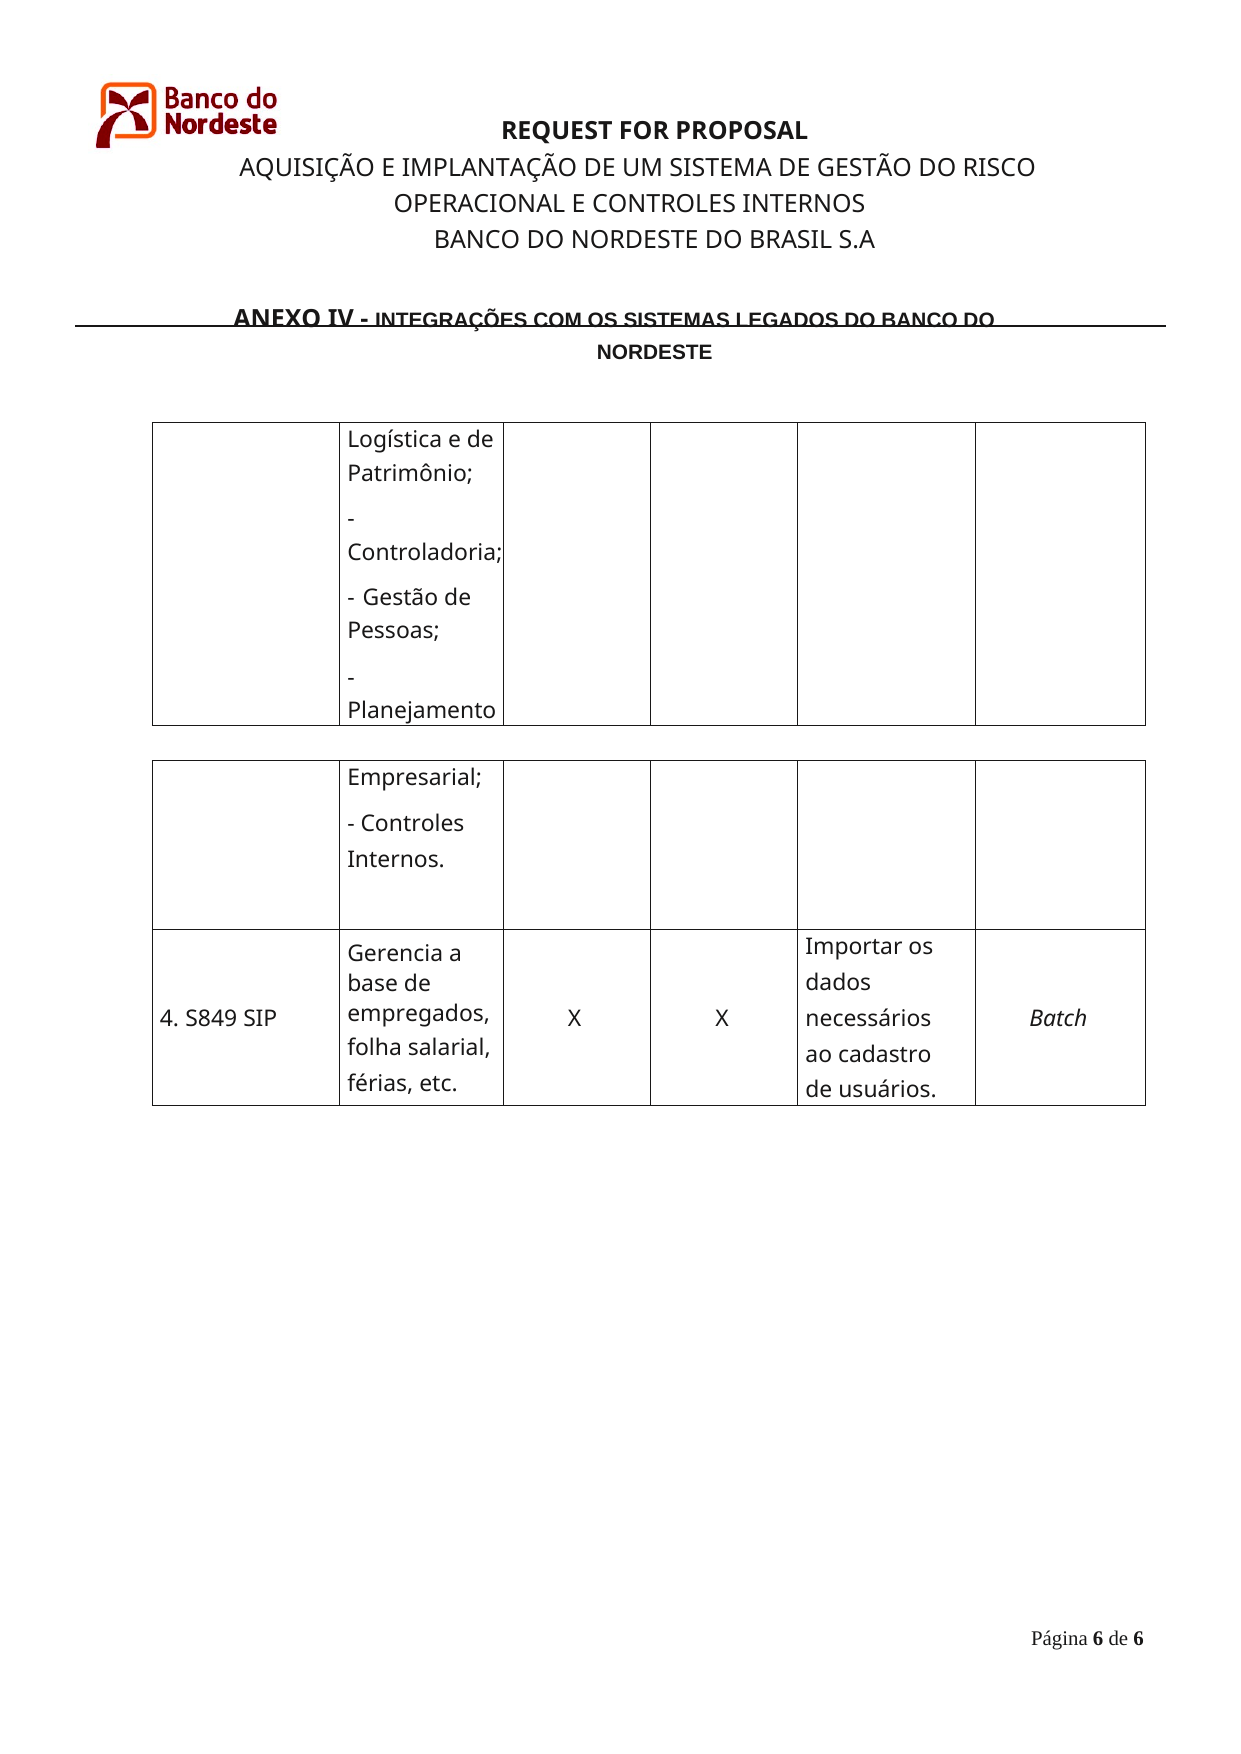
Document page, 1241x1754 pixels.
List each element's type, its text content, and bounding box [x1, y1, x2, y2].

table_cell 4. S849 SIP [153, 930, 339, 1105]
table_header Empresarial; - Controles Internos. [340, 761, 503, 929]
table_cell X [504, 930, 650, 1105]
table_cell X [651, 930, 797, 1105]
table_header [651, 761, 797, 929]
table_cell [153, 423, 339, 725]
table_cell [976, 423, 1145, 725]
table_cell Logística e de Patrimônio; Controladoria; Gestão de Pessoas; Planejamento [340, 423, 503, 725]
table_header [153, 761, 339, 929]
table_cell [651, 423, 797, 725]
picture [88, 74, 282, 154]
table_cell Importar os dados necessários ao cadastro de usuários. [798, 930, 975, 1105]
table_header [504, 761, 650, 929]
table_cell Gerencia a base de empregados, folha salarial, férias, etc. [340, 930, 503, 1105]
table_header [976, 761, 1145, 929]
table_cell [798, 423, 975, 725]
table_cell Batch [976, 930, 1145, 1105]
table_cell [504, 423, 650, 725]
table_header [798, 761, 975, 929]
